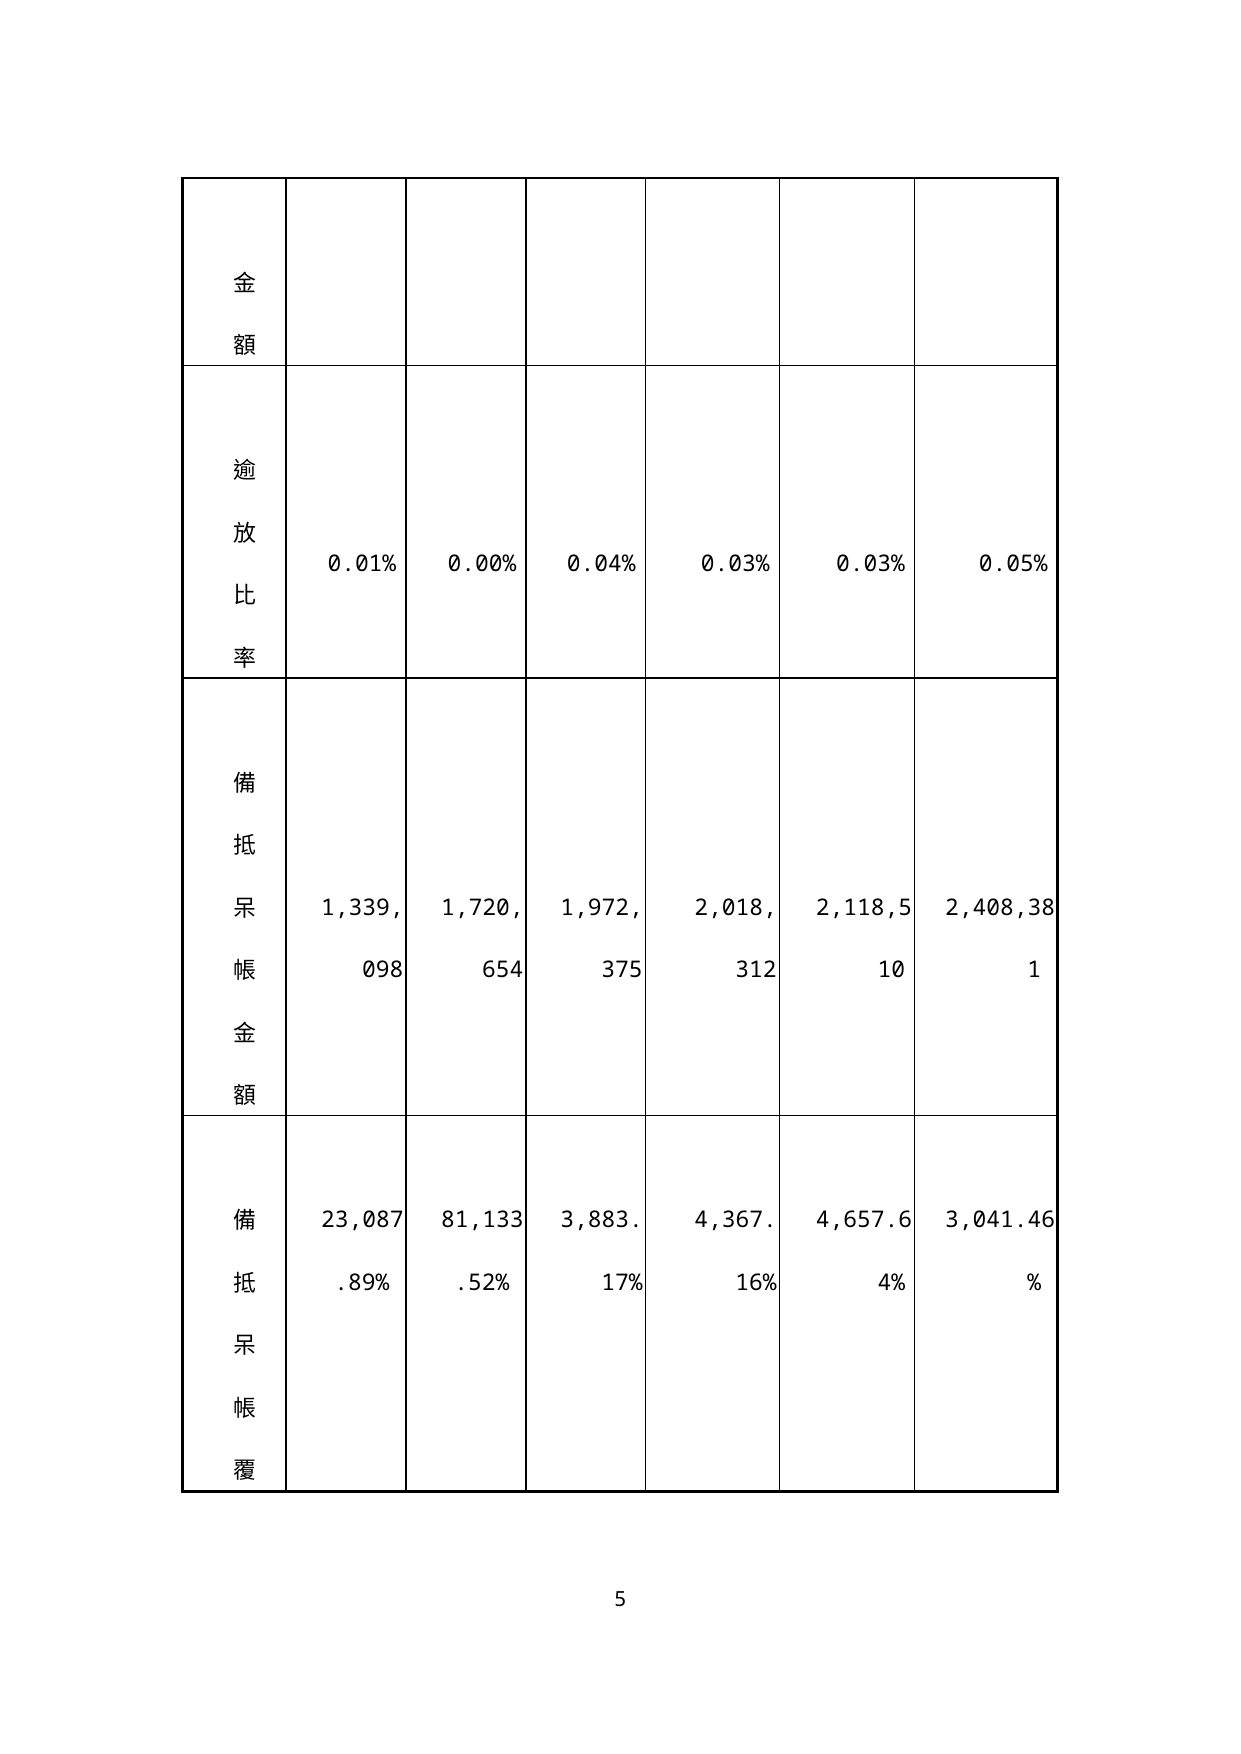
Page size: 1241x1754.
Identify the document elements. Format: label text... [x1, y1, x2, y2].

table_cell 3,883.17% [527, 1116, 645, 1490]
table_cell 2,408,381 [915, 679, 1056, 1115]
table_cell [287, 179, 405, 365]
table_cell 2,118,510 [780, 679, 914, 1115]
table_cell 0.01% [287, 366, 405, 677]
table_cell 0.05% [915, 366, 1056, 677]
table_cell 備抵呆帳覆 [184, 1116, 285, 1490]
table_cell 1,720,654 [407, 679, 525, 1115]
table_cell 0.04% [527, 366, 645, 677]
table_cell 金額 [184, 179, 285, 365]
table_cell [407, 179, 525, 365]
table_cell 2,018,312 [646, 679, 779, 1115]
table_cell [527, 179, 645, 365]
table_cell 1,972,375 [527, 679, 645, 1115]
table_cell 逾放比率 [184, 366, 285, 677]
table_cell 0.00% [407, 366, 525, 677]
table_cell 4,657.64% [780, 1116, 914, 1490]
table_cell 3,041.46% [915, 1116, 1056, 1490]
table_cell 81,133.52% [407, 1116, 525, 1490]
table_cell [646, 179, 779, 365]
table_cell 4,367.16% [646, 1116, 779, 1490]
table_cell [780, 179, 914, 365]
table_cell 23,087.89% [287, 1116, 405, 1490]
table_cell [915, 179, 1056, 365]
table_cell 0.03% [780, 366, 914, 677]
table_cell 1,339,098 [287, 679, 405, 1115]
table_cell 0.03% [646, 366, 779, 677]
table_cell 備抵呆帳金額 [184, 679, 285, 1115]
